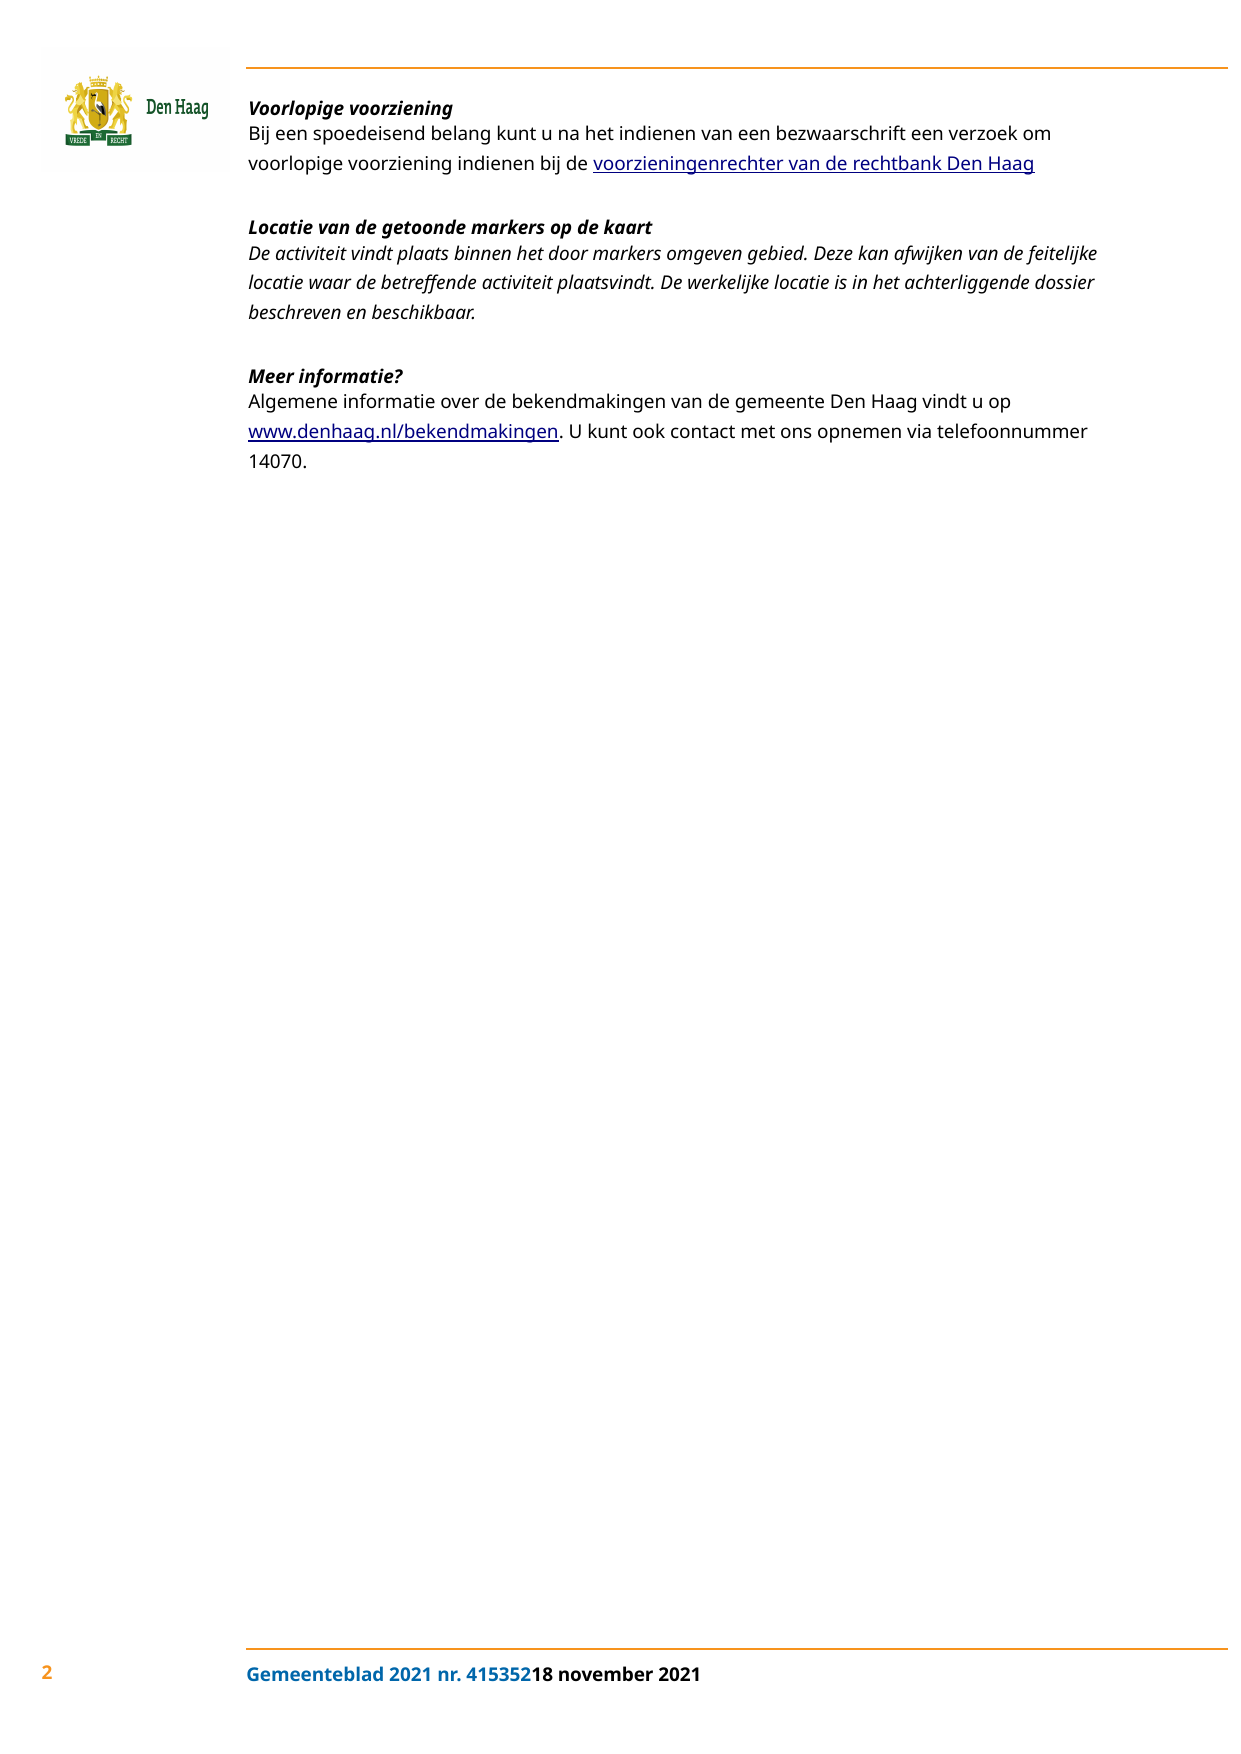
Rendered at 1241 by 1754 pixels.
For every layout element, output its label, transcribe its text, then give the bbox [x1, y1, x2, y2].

picture [41, 47, 231, 172]
text Voorlopige voorziening [248, 95, 1152, 121]
text Locatie van de getoonde markers op de kaart [248, 214, 1152, 240]
text Bij een spoedeisend belang kunt u na het indienen van een bezwaarschrift een verzoek om voorlopige voorziening indienen bij de voorzieningenrechter van de rechtbank Den Haag [248, 121, 1152, 176]
text Algemene informatie over de bekendmakingen van de gemeente Den Haag vindt u op www.denhaag.nl/bekendmakingen. U kunt ook contact met ons opnemen via telefoonnummer 14070. [248, 389, 1152, 473]
text De activiteit vindt plaats binnen het door markers omgeven gebied. Deze kan afwijken van de feitelijke locatie waar de betreffende activiteit plaatsvindt. De werkelijke locatie is in het achterliggende dossier beschreven en beschikbaar. [248, 240, 1152, 325]
text Meer informatie? [248, 363, 1152, 389]
